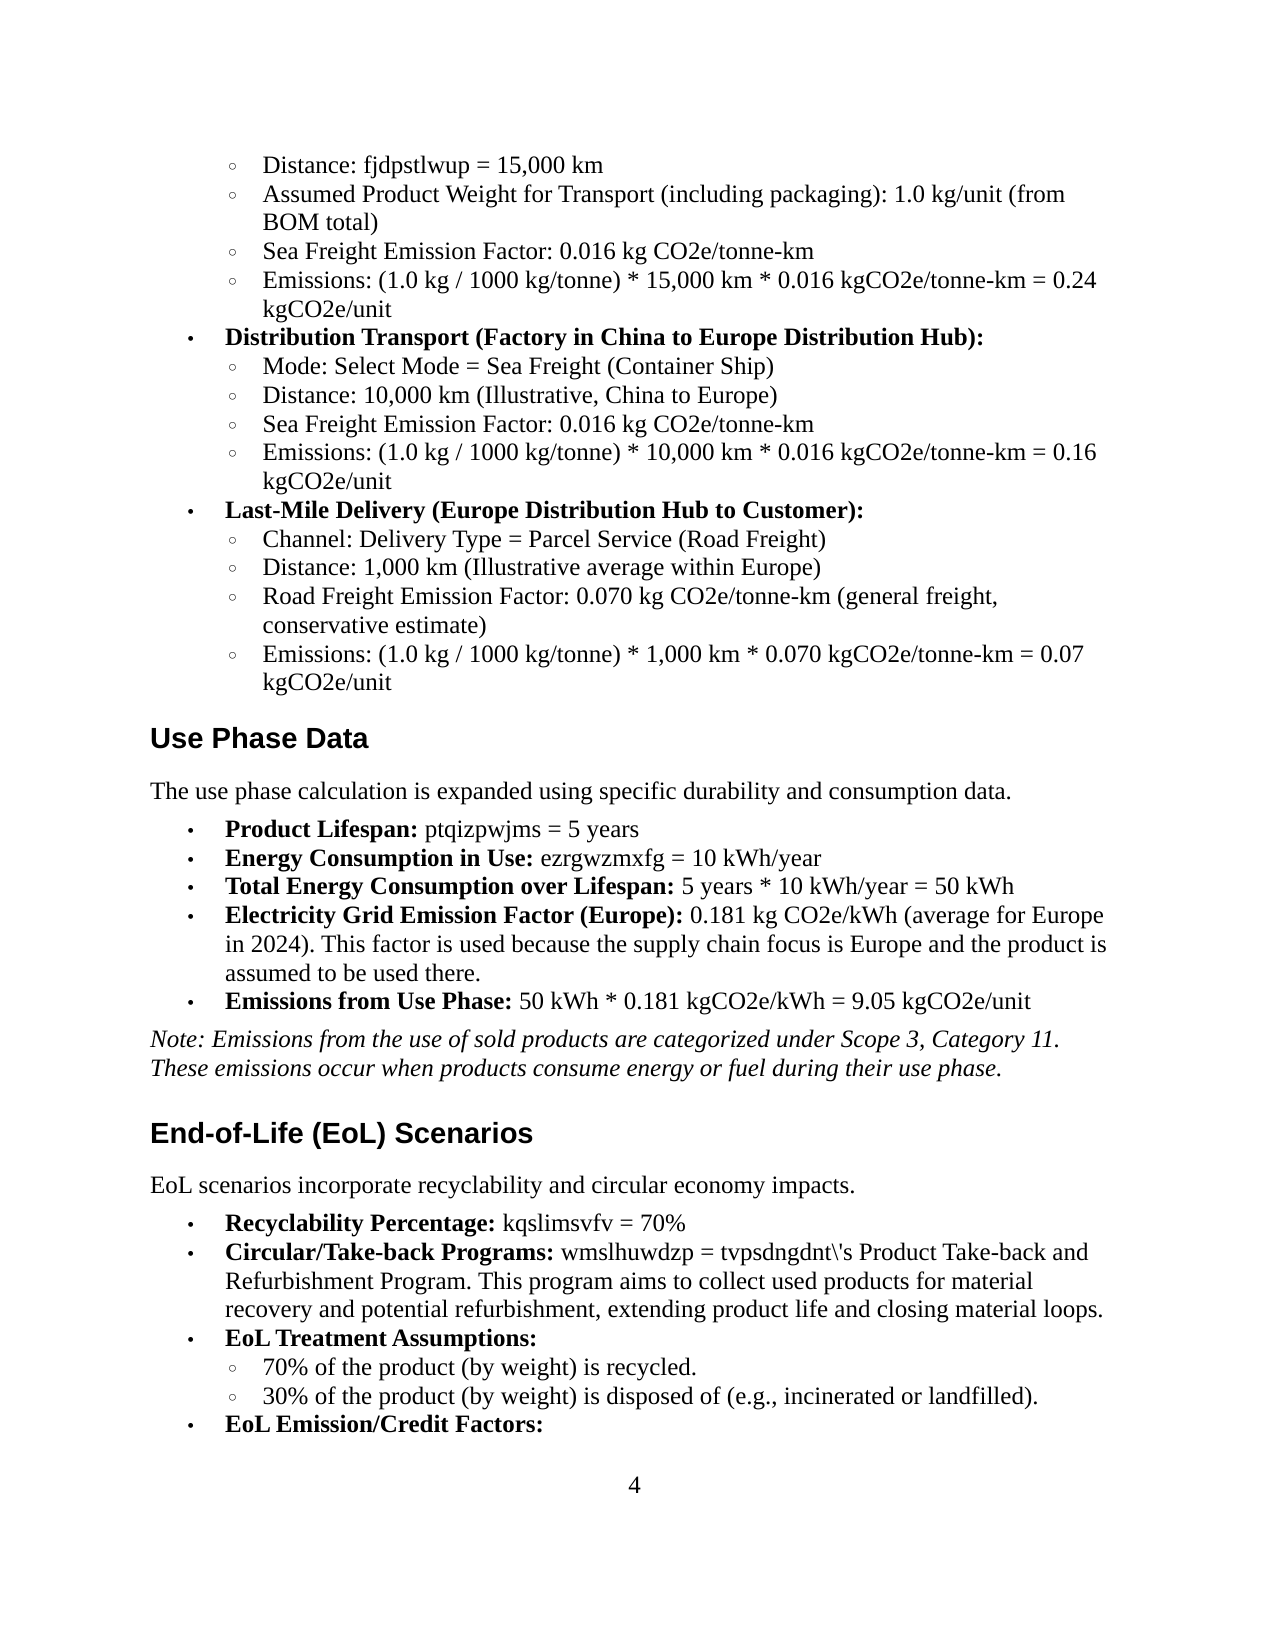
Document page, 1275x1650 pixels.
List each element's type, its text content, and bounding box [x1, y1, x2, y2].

subtitle End-of-Life (EoL) Scenarios [150, 1116, 1125, 1149]
subtitle Use Phase Data [150, 721, 1125, 755]
list Emissions: (1.0 kg / 1000 kg/tonne) * 10,000 km * 0.016 kgCO2e/tonne-km = 0.16 kgCO2e/unit [225, 437, 1125, 495]
list 30% of the product (by weight) is disposed of (e.g., incinerated or landfilled). [225, 1381, 1125, 1409]
list Energy Consumption in Use: ezrgwzmxfg = 10 kWh/year [187, 843, 1125, 871]
list Assumed Product Weight for Transport (including packaging): 1.0 kg/unit (from BOM total) [225, 179, 1125, 236]
list Emissions: (1.0 kg / 1000 kg/tonne) * 1,000 km * 0.070 kgCO2e/tonne-km = 0.07 kgCO2e/unit [225, 639, 1125, 696]
list Last-Mile Delivery (Europe Distribution Hub to Customer): [187, 495, 1125, 524]
list Mode: Select Mode = Sea Freight (Container Ship) [225, 351, 1125, 380]
list Total Energy Consumption over Lifespan: 5 years * 10 kWh/year = 50 kWh [187, 871, 1125, 900]
list 70% of the product (by weight) is recycled. [225, 1352, 1125, 1381]
list Distribution Transport (Factory in China to Europe Distribution Hub): [187, 322, 1125, 351]
list Electricity Grid Emission Factor (Europe): 0.181 kg CO2e/kWh (average for Europe in 2024). This factor is used because the supply chain focus is Europe and the product is assumed to be used there. [187, 900, 1125, 986]
list Emissions from Use Phase: 50 kWh * 0.181 kgCO2e/kWh = 9.05 kgCO2e/unit [187, 986, 1125, 1015]
text EoL scenarios incorporate recyclability and circular economy impacts. [150, 1171, 1125, 1199]
list Channel: Delivery Type = Parcel Service (Road Freight) [225, 524, 1125, 552]
list Distance: fjdpstlwup = 15,000 km [225, 150, 1125, 179]
text Note: Emissions from the use of sold products are categorized under Scope 3, Category 11. These emissions occur when products consume energy or fuel during their use phase. [150, 1024, 1125, 1082]
list Recyclability Percentage: kqslimsvfv = 70% [187, 1208, 1125, 1237]
list Product Lifespan: ptqizpwjms = 5 years [187, 814, 1125, 843]
list EoL Emission/Credit Factors: [187, 1409, 1125, 1438]
list Road Freight Emission Factor: 0.070 kg CO2e/tonne-km (general freight, conservative estimate) [225, 581, 1125, 639]
list Distance: 10,000 km (Illustrative, China to Europe) [225, 380, 1125, 409]
list Sea Freight Emission Factor: 0.016 kg CO2e/tonne-km [225, 409, 1125, 437]
text The use phase calculation is expanded using specific durability and consumption data. [150, 776, 1125, 805]
list Circular/Take-back Programs: wmslhuwdzp = tvpsdngdnt\'s Product Take-back and Refurbishment Program. This program aims to collect used products for material recovery and potential refurbishment, extending product life and closing material loops. [187, 1237, 1125, 1323]
list Emissions: (1.0 kg / 1000 kg/tonne) * 15,000 km * 0.016 kgCO2e/tonne-km = 0.24 kgCO2e/unit [225, 265, 1125, 322]
list Distance: 1,000 km (Illustrative average within Europe) [225, 552, 1125, 581]
list EoL Treatment Assumptions: [187, 1323, 1125, 1352]
list Sea Freight Emission Factor: 0.016 kg CO2e/tonne-km [225, 236, 1125, 265]
